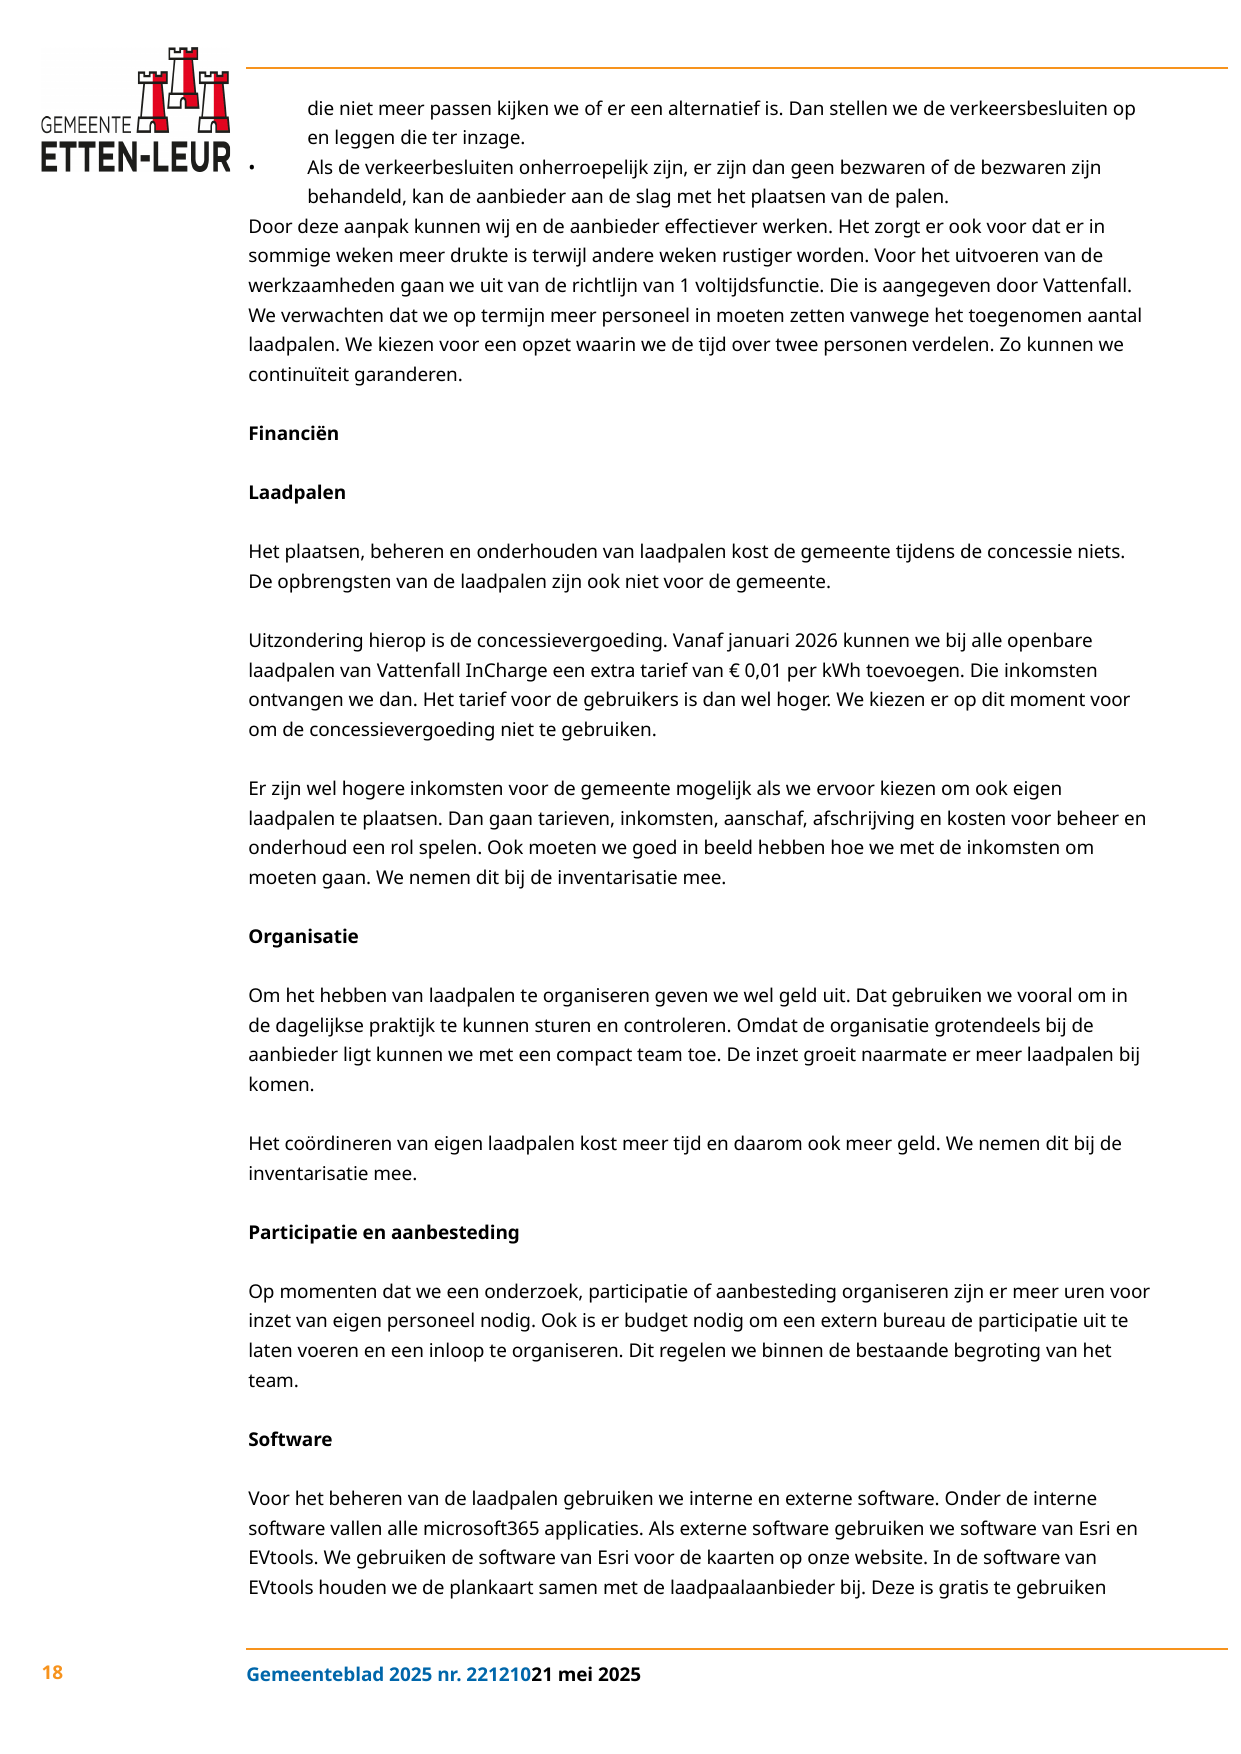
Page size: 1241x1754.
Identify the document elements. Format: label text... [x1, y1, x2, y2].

picture [41, 47, 231, 172]
text Software [248, 1426, 1152, 1452]
text Het plaatsen, beheren en onderhouden van laadpalen kost de gemeente tijdens de concessie niets. De opbrengsten van de laadpalen zijn ook niet voor de gemeente. [248, 538, 1152, 594]
text Voor het beheren van de laadpalen gebruiken we interne en externe software. Onder de interne software vallen alle microsoft365 applicaties. Als externe software gebruiken we software van Esri en EVtools. We gebruiken de software van Esri voor de kaarten op onze website. In de software van EVtools houden we de plankaart samen met de laadpaalaanbieder bij. Deze is gratis te gebruiken [248, 1485, 1152, 1600]
text Er zijn wel hogere inkomsten voor de gemeente mogelijk als we ervoor kiezen om ook eigen laadpalen te plaatsen. Dan gaan tarieven, inkomsten, aanschaf, afschrijving en kosten voor beheer en onderhoud een rol spelen. Ook moeten we goed in beeld hebben hoe we met de inkomsten om moeten gaan. We nemen dit bij de inventarisatie mee. [248, 775, 1152, 890]
text Uitzondering hierop is de concessievergoeding. Vanaf januari 2026 kunnen we bij alle openbare laadpalen van Vattenfall InCharge een extra tarief van € 0,01 per kWh toevoegen. Die inkomsten ontvangen we dan. Het tarief voor de gebruikers is dan wel hoger. We kiezen er op dit moment voor om de concessievergoeding niet te gebruiken. [248, 627, 1152, 742]
text Om het hebben van laadpalen te organiseren geven we wel geld uit. Dat gebruiken we vooral om in de dagelijkse praktijk te kunnen sturen en controleren. Omdat de organisatie grotendeels bij de aanbieder ligt kunnen we met een compact team toe. De inzet groeit naarmate er meer laadpalen bij komen. [248, 982, 1152, 1097]
text Participatie en aanbesteding [248, 1219, 1152, 1245]
list die niet meer passen kijken we of er een alternatief is. Dan stellen we de verkeersbesluiten op en leggen die ter inzage. [248, 95, 1152, 150]
text Door deze aanpak kunnen wij en de aanbieder effectiever werken. Het zorgt er ook voor dat er in sommige weken meer drukte is terwijl andere weken rustiger worden. Voor het uitvoeren van de werkzaamheden gaan we uit van de richtlijn van 1 voltijdsfunctie. Die is aangegeven door Vattenfall. We verwachten dat we op termijn meer personeel in moeten zetten vanwege het toegenomen aantal laadpalen. We kiezen voor een opzet waarin we de tijd over twee personen verdelen. Zo kunnen we continuïteit garanderen. [248, 213, 1152, 387]
text Organisatie [248, 923, 1152, 949]
text Op momenten dat we een onderzoek, participatie of aanbesteding organiseren zijn er meer uren voor inzet van eigen personeel nodig. Ook is er budget nodig om een extern bureau de participatie uit te laten voeren en een inloop te organiseren. Dit regelen we binnen de bestaande begroting van het team. [248, 1278, 1152, 1393]
list Als de verkeerbesluiten onherroepelijk zijn, er zijn dan geen bezwaren of de bezwaren zijn behandeld, kan de aanbieder aan de slag met het plaatsen van de palen. [248, 154, 1152, 209]
text Laadpalen [248, 479, 1152, 505]
text Het coördineren van eigen laadpalen kost meer tijd en daarom ook meer geld. We nemen dit bij de inventarisatie mee. [248, 1130, 1152, 1186]
text Financiën [248, 420, 1152, 446]
